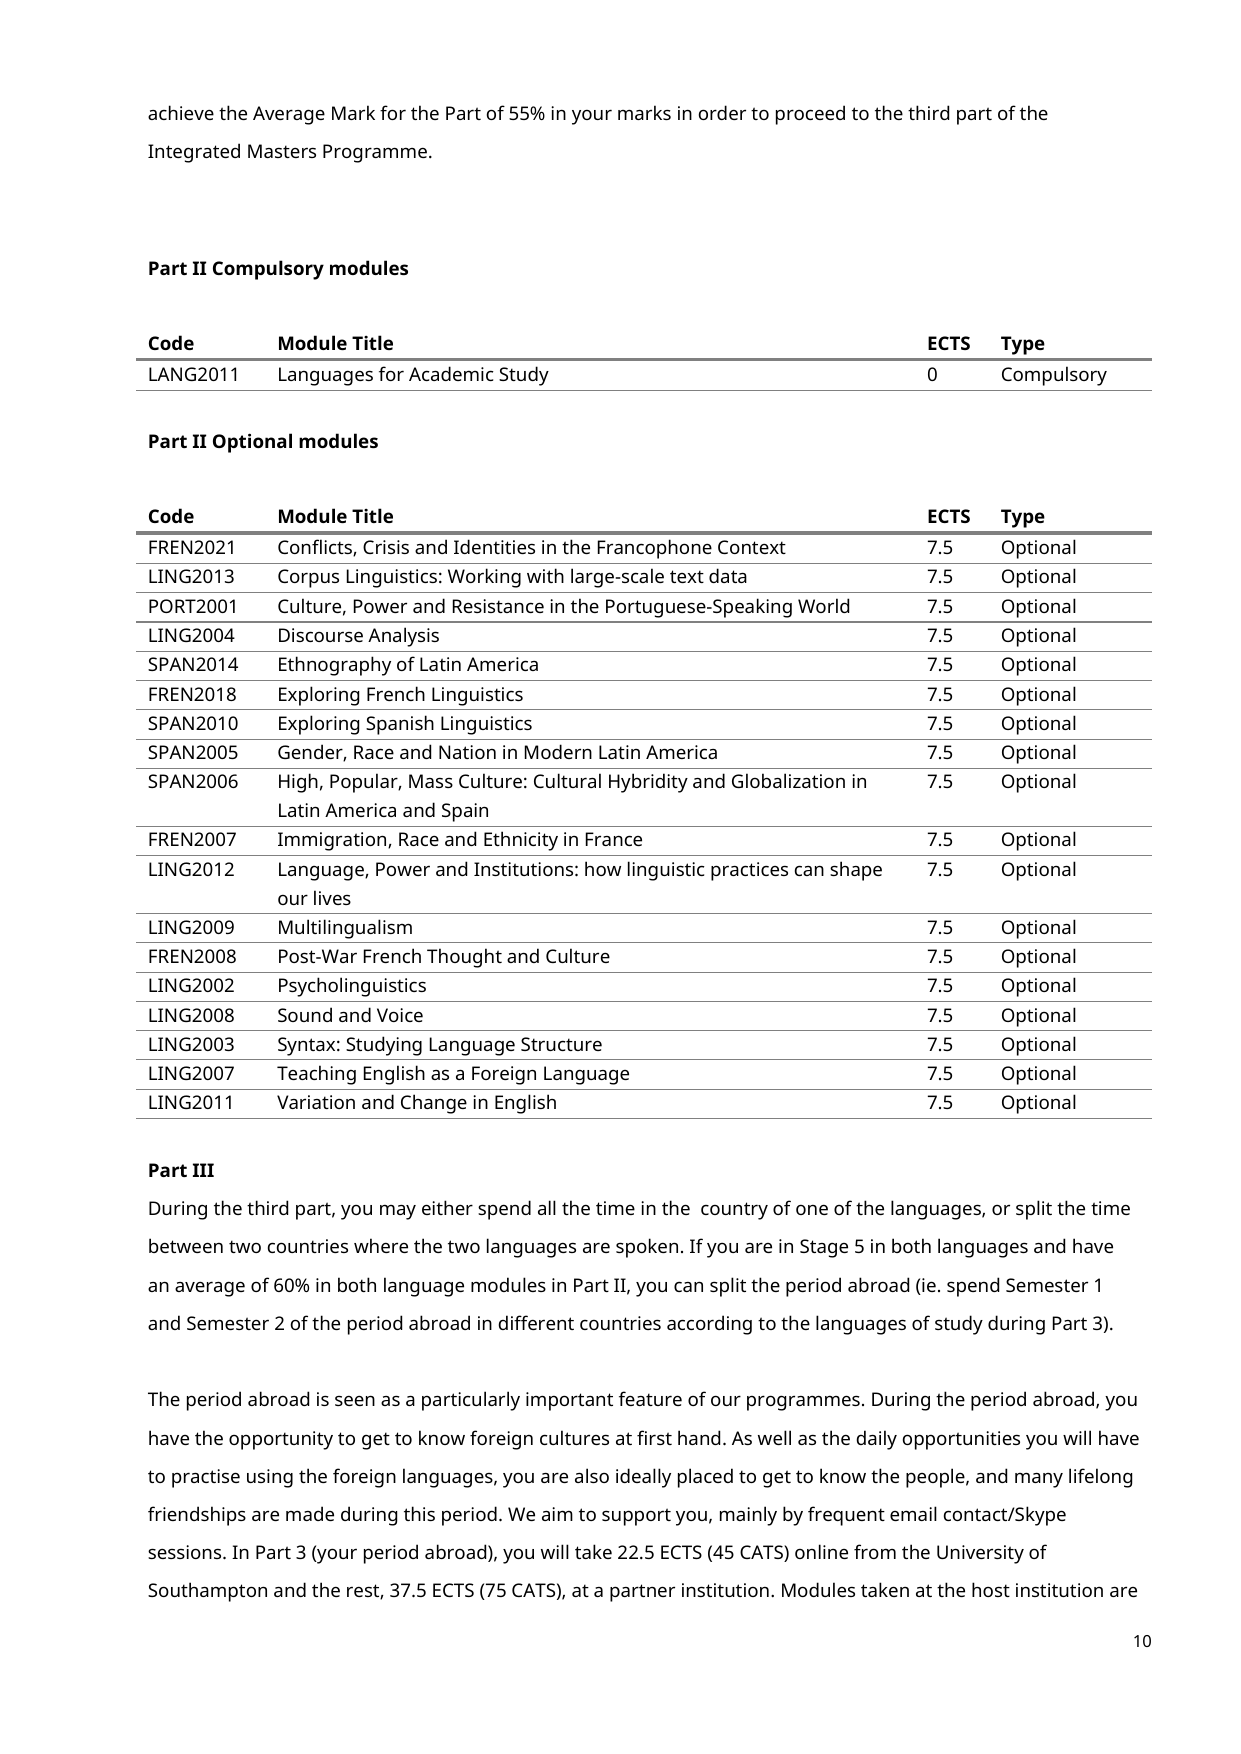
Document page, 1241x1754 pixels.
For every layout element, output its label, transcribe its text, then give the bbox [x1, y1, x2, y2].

table_cell Optional [989, 914, 1152, 942]
table_cell FREN2021 [136, 535, 266, 563]
table_cell Gender, Race and Nation in Modern Latin America [266, 740, 916, 768]
table_cell 7.5 [916, 769, 989, 826]
table_cell 7.5 [916, 1090, 989, 1118]
table_cell Optional [989, 681, 1152, 709]
table_cell 7.5 [916, 856, 989, 913]
table_cell LANG2011 [136, 361, 266, 389]
table_cell Optional [989, 827, 1152, 855]
table_cell Optional [989, 1090, 1152, 1118]
table_cell LING2012 [136, 856, 266, 913]
table_cell FREN2008 [136, 943, 266, 972]
table_cell Optional [989, 564, 1152, 592]
table_cell Module Title [266, 503, 916, 531]
table_cell Code [136, 503, 266, 531]
table_cell 7.5 [916, 740, 989, 768]
table_cell Compulsory [989, 361, 1152, 389]
table_cell Optional [989, 652, 1152, 680]
table_cell Culture, Power and Resistance in the Portuguese-Speaking World [266, 593, 916, 621]
table_cell SPAN2005 [136, 740, 266, 768]
table_cell LING2003 [136, 1031, 266, 1059]
table_cell Psycholinguistics [266, 973, 916, 1001]
table_cell Corpus Linguistics: Working with large-scale text data [266, 564, 916, 592]
table_cell High, Popular, Mass Culture: Cultural Hybridity and Globalization in Latin America and Spain [266, 769, 916, 826]
table_cell SPAN2010 [136, 710, 266, 738]
table_cell SPAN2006 [136, 769, 266, 826]
table_cell 7.5 [916, 535, 989, 563]
table_cell Optional [989, 535, 1152, 563]
table_cell 7.5 [916, 623, 989, 651]
table_cell LING2013 [136, 564, 266, 592]
table_cell Optional [989, 1002, 1152, 1030]
table_cell Immigration, Race and Ethnicity in France [266, 827, 916, 855]
table_cell 7.5 [916, 1002, 989, 1030]
table_cell Language, Power and Institutions: how linguistic practices can shape our lives [266, 856, 916, 913]
table_cell Optional [989, 1031, 1152, 1059]
table_cell Optional [989, 593, 1152, 621]
table_cell Type [989, 503, 1152, 531]
table_cell 7.5 [916, 1031, 989, 1059]
table_cell 7.5 [916, 973, 989, 1001]
table_cell Optional [989, 856, 1152, 913]
table_cell Part III During the third part, you may either spend all the time in the country of one of the languages, or split the time between two countries where the two languages are spoken. If you are in Stage 5 in both languages and have an average of 60% in both language modules in Part II, you can split the period abroad (ie. spend Semester 1 and Semester 2 of the period abroad in different countries according to the languages of study during Part 3). The period abroad is seen as a particularly important feature of our programmes. During the period abroad, you have the opportunity to get to know foreign cultures at first hand. As well as the daily opportunities you will have to practise using the foreign languages, you are also ideally placed to get to know the people, and many lifelong friendships are made during this period. We aim to support you, mainly by frequent email contact/Skype sessions. In Part 3 (your period abroad), you will take 22.5 ECTS (45 CATS) online from the University of Southampton and the rest, 37.5 ECTS (75 CATS), at a partner institution. Modules taken at the host institution are [136, 1119, 1152, 1603]
table_cell Optional [989, 943, 1152, 972]
table_cell Exploring French Linguistics [266, 681, 916, 709]
table_cell Discourse Analysis [266, 623, 916, 651]
table_cell Ethnography of Latin America [266, 652, 916, 680]
table_cell 7.5 [916, 943, 989, 972]
table_cell Syntax: Studying Language Structure [266, 1031, 916, 1059]
table_cell Optional [989, 769, 1152, 826]
table_cell LING2011 [136, 1090, 266, 1118]
table_cell LING2004 [136, 623, 266, 651]
table_cell 0 [916, 361, 989, 389]
table_cell FREN2007 [136, 827, 266, 855]
table_cell Exploring Spanish Linguistics [266, 710, 916, 738]
table_cell Optional [989, 710, 1152, 738]
table_cell Type [989, 330, 1152, 358]
table_cell 7.5 [916, 564, 989, 592]
table_cell 7.5 [916, 827, 989, 855]
table_cell Multilingualism [266, 914, 916, 942]
table_cell SPAN2014 [136, 652, 266, 680]
table_cell Post-War French Thought and Culture [266, 943, 916, 972]
table_cell Part II Optional modules [136, 391, 1152, 503]
table_cell Module Title [266, 330, 916, 358]
table_cell Optional [989, 623, 1152, 651]
table_cell Conflicts, Crisis and Identities in the Francophone Context [266, 535, 916, 563]
table_cell LING2008 [136, 1002, 266, 1030]
table_cell Languages for Academic Study [266, 361, 916, 389]
table_cell 7.5 [916, 710, 989, 738]
table_cell PORT2001 [136, 593, 266, 621]
table_cell 7.5 [916, 652, 989, 680]
table_cell ECTS [916, 330, 989, 358]
table_cell achieve the Average Mark for the Part of 55% in your marks in order to proceed to the third part of the Integrated Masters Programme. [136, 99, 1152, 217]
table_cell ECTS [916, 503, 989, 531]
table_cell LING2009 [136, 914, 266, 942]
table_cell LING2007 [136, 1060, 266, 1089]
table_cell FREN2018 [136, 681, 266, 709]
table_cell 7.5 [916, 914, 989, 942]
table_cell 7.5 [916, 681, 989, 709]
table_cell Variation and Change in English [266, 1090, 916, 1118]
table_cell Code [136, 330, 266, 358]
table_cell Sound and Voice [266, 1002, 916, 1030]
table_cell Optional [989, 973, 1152, 1001]
table_cell Part II Compulsory modules [136, 217, 1152, 330]
table_cell Optional [989, 740, 1152, 768]
table_cell LING2002 [136, 973, 266, 1001]
table_cell 7.5 [916, 593, 989, 621]
table_cell Teaching English as a Foreign Language [266, 1060, 916, 1089]
table_cell 7.5 [916, 1060, 989, 1089]
table_cell Optional [989, 1060, 1152, 1089]
